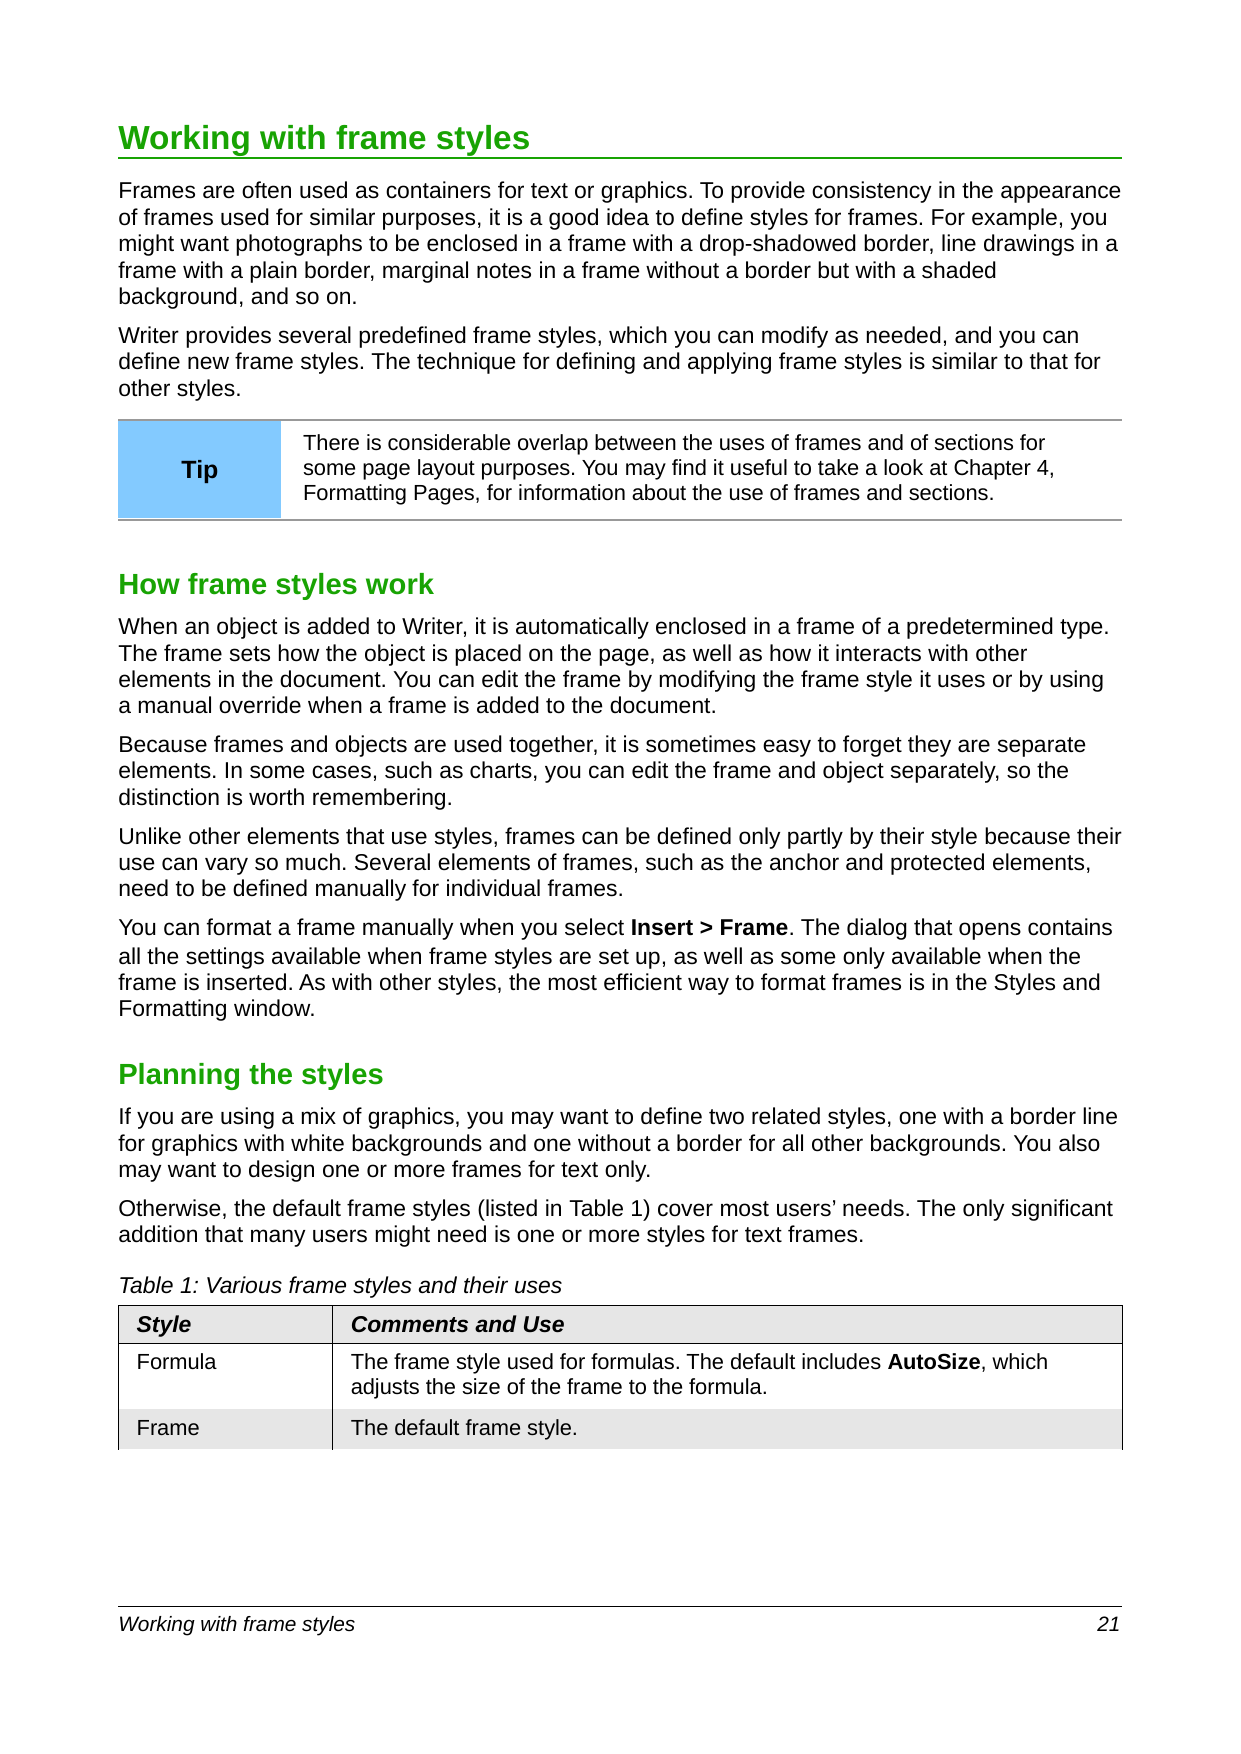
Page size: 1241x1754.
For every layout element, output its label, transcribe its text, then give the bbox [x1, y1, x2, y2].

text Unlike other elements that use styles, frames can be defined only partly by their style because their use can vary so much. Several elements of frames, such as the anchor and protected elements, need to be defined manually for individual frames. [118, 823, 1122, 902]
text You can format a frame manually when you select Insert > Frame. The dialog that opens contains all the settings available when frame styles are set up, as well as some only available when the frame is inserted. As with other styles, the most efficient way to format frames is in the Styles and Formatting window. [118, 914, 1122, 1022]
table_header Comments and Use [333, 1306, 1122, 1343]
table_header There is considerable overlap between the uses of frames and of sections for some page layout purposes. You may find it useful to take a look at Chapter 4, Formatting Pages, for information about the use of frames and sections. [281, 421, 1122, 518]
table_cell The frame style used for formulas. The default includes AutoSize, which adjusts the size of the frame to the formula. [333, 1344, 1122, 1409]
table_header Style [119, 1306, 332, 1343]
text Frames are often used as containers for text or graphics. To provide consistency in the appearance of frames used for similar purposes, it is a good idea to define styles for frames. For example, you might want photographs to be enclosed in a frame with a drop-shadowed border, line drawings in a frame with a plain border, marginal notes in a frame without a border but with a shaded background, and so on. [118, 177, 1122, 309]
text Because frames and objects are used together, it is sometimes easy to forget they are separate elements. In some cases, such as charts, you can edit the frame and object separately, so the distinction is worth remembering. [118, 731, 1122, 810]
text Writer provides several predefined frame styles, which you can modify as needed, and you can define new frame styles. The technique for defining and applying frame styles is similar to that for other styles. [118, 322, 1122, 401]
table_header Tip [118, 421, 281, 518]
text Otherwise, the default frame styles (listed in Table 1) cover most users’ needs. The only significant addition that many users might need is one or more styles for text frames. [118, 1195, 1122, 1247]
subtitle Working with frame styles [118, 118, 1122, 157]
text If you are using a mix of graphics, you may want to define two related styles, one with a border line for graphics with white backgrounds and one without a border for all other backgrounds. You also may want to design one or more frames for text only. [118, 1103, 1122, 1182]
text When an object is added to Writer, it is automatically enclosed in a frame of a predetermined type. The frame sets how the object is placed on the page, as well as how it interacts with other elements in the document. You can edit the frame by modifying the frame style it uses or by using a manual override when a frame is added to the document. [118, 613, 1122, 719]
subtitle How frame styles work [118, 567, 1122, 601]
table_cell Formula [119, 1344, 332, 1409]
subtitle Planning the styles [118, 1057, 1122, 1091]
text Table 1: Various frame styles and their uses [118, 1272, 1122, 1299]
table_cell The default frame style. [333, 1409, 1122, 1449]
table_cell Frame [119, 1409, 332, 1449]
